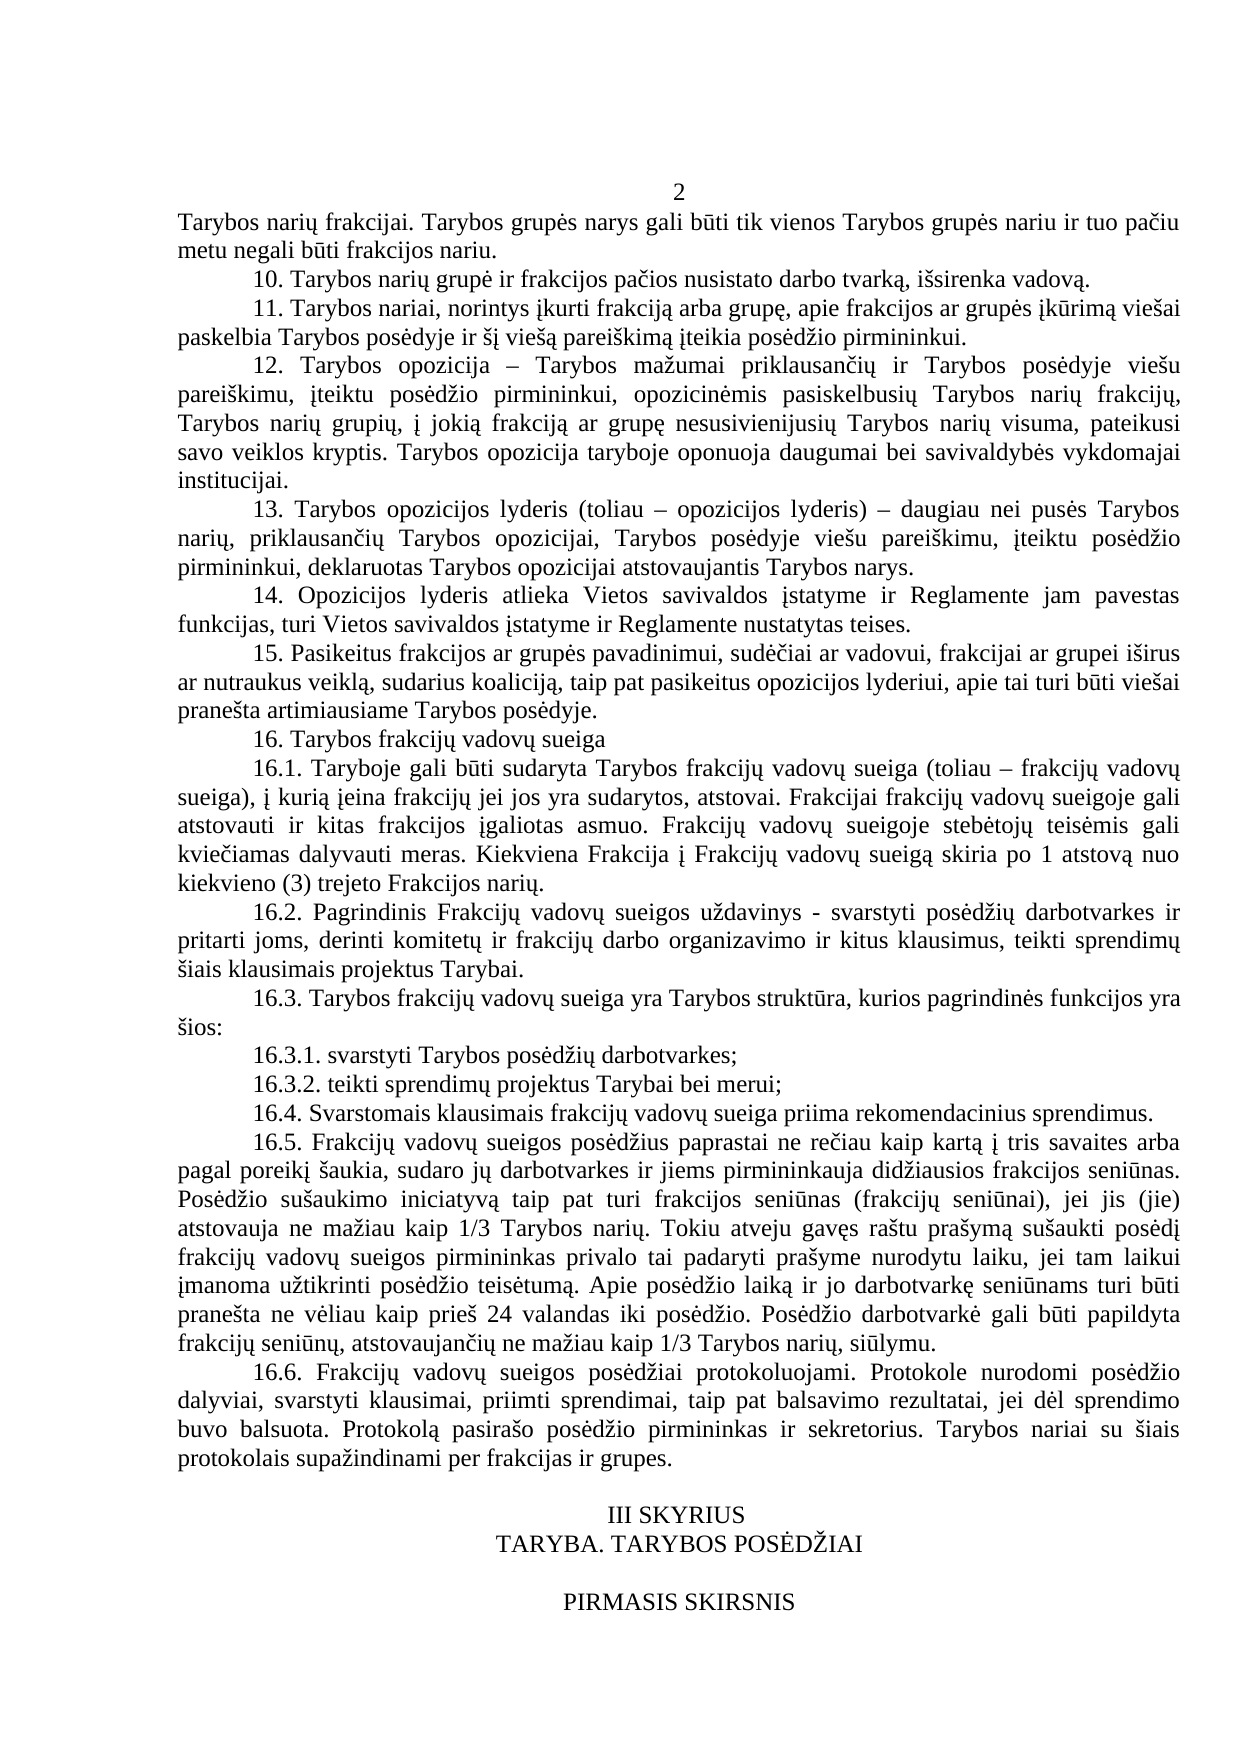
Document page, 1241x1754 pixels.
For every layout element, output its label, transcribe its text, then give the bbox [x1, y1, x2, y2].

text 10. Tarybos narių grupė ir frakcijos pačios nusistato darbo tvarką, išsirenka vadovą. [177, 264, 1181, 293]
text 15. Pasikeitus frakcijos ar grupės pavadinimui, sudėčiai ar vadovui, frakcijai ar grupei iširus ar nutraukus veiklą, sudarius koaliciją, taip pat pasikeitus opozicijos lyderiui, apie tai turi būti viešai pranešta artimiausiame Tarybos posėdyje. [177, 638, 1181, 724]
text 16.3.2. teikti sprendimų projektus Tarybai bei merui; [177, 1069, 1181, 1098]
text 16. Tarybos frakcijų vadovų sueiga [177, 724, 1181, 753]
text Tarybos narių frakcijai. Tarybos grupės narys gali būti tik vienos Tarybos grupės nariu ir tuo pačiu metu negali būti frakcijos nariu. [177, 207, 1181, 264]
text 11. Tarybos nariai, norintys įkurti frakciją arba grupę, apie frakcijos ar grupės įkūrimą viešai paskelbia Tarybos posėdyje ir šį viešą pareiškimą įteikia posėdžio pirmininkui. [177, 293, 1181, 350]
text 16.3. Tarybos frakcijų vadovų sueiga yra Tarybos struktūra, kurios pagrindinės funkcijos yra šios: [177, 983, 1181, 1040]
text 16.5. Frakcijų vadovų sueigos posėdžius paprastai ne rečiau kaip kartą į tris savaites arba pagal poreikį šaukia, sudaro jų darbotvarkes ir jiems pirmininkauja didžiausios frakcijos seniūnas. Posėdžio sušaukimo iniciatyvą taip pat turi frakcijos seniūnas (frakcijų seniūnai), jei jis (jie) atstovauja ne mažiau kaip 1/3 Tarybos narių. Tokiu atveju gavęs raštu prašymą sušaukti posėdį frakcijų vadovų sueigos pirmininkas privalo tai padaryti prašyme nurodytu laiku, jei tam laikui įmanoma užtikrinti posėdžio teisėtumą. Apie posėdžio laiką ir jo darbotvarkę seniūnams turi būti pranešta ne vėliau kaip prieš 24 valandas iki posėdžio. Posėdžio darbotvarkė gali būti papildyta frakcijų seniūnų, atstovaujančių ne mažiau kaip 1/3 Tarybos narių, siūlymu. [177, 1127, 1181, 1357]
text 16.6. Frakcijų vadovų sueigos posėdžiai protokoluojami. Protokole nurodomi posėdžio dalyviai, svarstyti klausimai, priimti sprendimai, taip pat balsavimo rezultatai, jei dėl sprendimo buvo balsuota. Protokolą pasirašo posėdžio pirmininkas ir sekretorius. Tarybos nariai su šiais protokolais supažindinami per frakcijas ir grupes. [177, 1357, 1181, 1472]
text 14. Opozicijos lyderis atlieka Vietos savivaldos įstatyme ir Reglamente jam pavestas funkcijas, turi Vietos savivaldos įstatyme ir Reglamente nustatytas teises. [177, 580, 1181, 638]
text 12. Tarybos opozicija – Tarybos mažumai priklausančių ir Tarybos posėdyje viešu pareiškimu, įteiktu posėdžio pirmininkui, opozicinėmis pasiskelbusių Tarybos narių frakcijų, Tarybos narių grupių, į jokią frakciją ar grupę nesusivienijusių Tarybos narių visuma, pateikusi savo veiklos kryptis. Tarybos opozicija taryboje oponuoja daugumai bei savivaldybės vykdomajai institucijai. [177, 350, 1181, 494]
text 16.2. Pagrindinis Frakcijų vadovų sueigos uždavinys - svarstyti posėdžių darbotvarkes ir pritarti joms, derinti komitetų ir frakcijų darbo organizavimo ir kitus klausimus, teikti sprendimų šiais klausimais projektus Tarybai. [177, 897, 1181, 983]
text 16.3.1. svarstyti Tarybos posėdžių darbotvarkes; [177, 1040, 1181, 1069]
text 16.1. Taryboje gali būti sudaryta Tarybos frakcijų vadovų sueiga (toliau – frakcijų vadovų sueiga), į kurią įeina frakcijų jei jos yra sudarytos, atstovai. Frakcijai frakcijų vadovų sueigoje gali atstovauti ir kitas frakcijos įgaliotas asmuo. Frakcijų vadovų sueigoje stebėtojų teisėmis gali kviečiamas dalyvauti meras. Kiekviena Frakcija į Frakcijų vadovų sueigą skiria po 1 atstovą nuo kiekvieno (3) trejeto Frakcijos narių. [177, 753, 1181, 897]
text PIRMASIS SKIRSNIS [177, 1587, 1181, 1615]
text III SKYRIUS [177, 1500, 1181, 1529]
text 16.4. Svarstomais klausimais frakcijų vadovų sueiga priima rekomendacinius sprendimus. [177, 1098, 1181, 1127]
text TARYBA. TARYBOS POSĖDŽIAI [177, 1529, 1181, 1558]
text 13. Tarybos opozicijos lyderis (toliau – opozicijos lyderis) – daugiau nei pusės Tarybos narių, priklausančių Tarybos opozicijai, Tarybos posėdyje viešu pareiškimu, įteiktu posėdžio pirmininkui, deklaruotas Tarybos opozicijai atstovaujantis Tarybos narys. [177, 494, 1181, 580]
